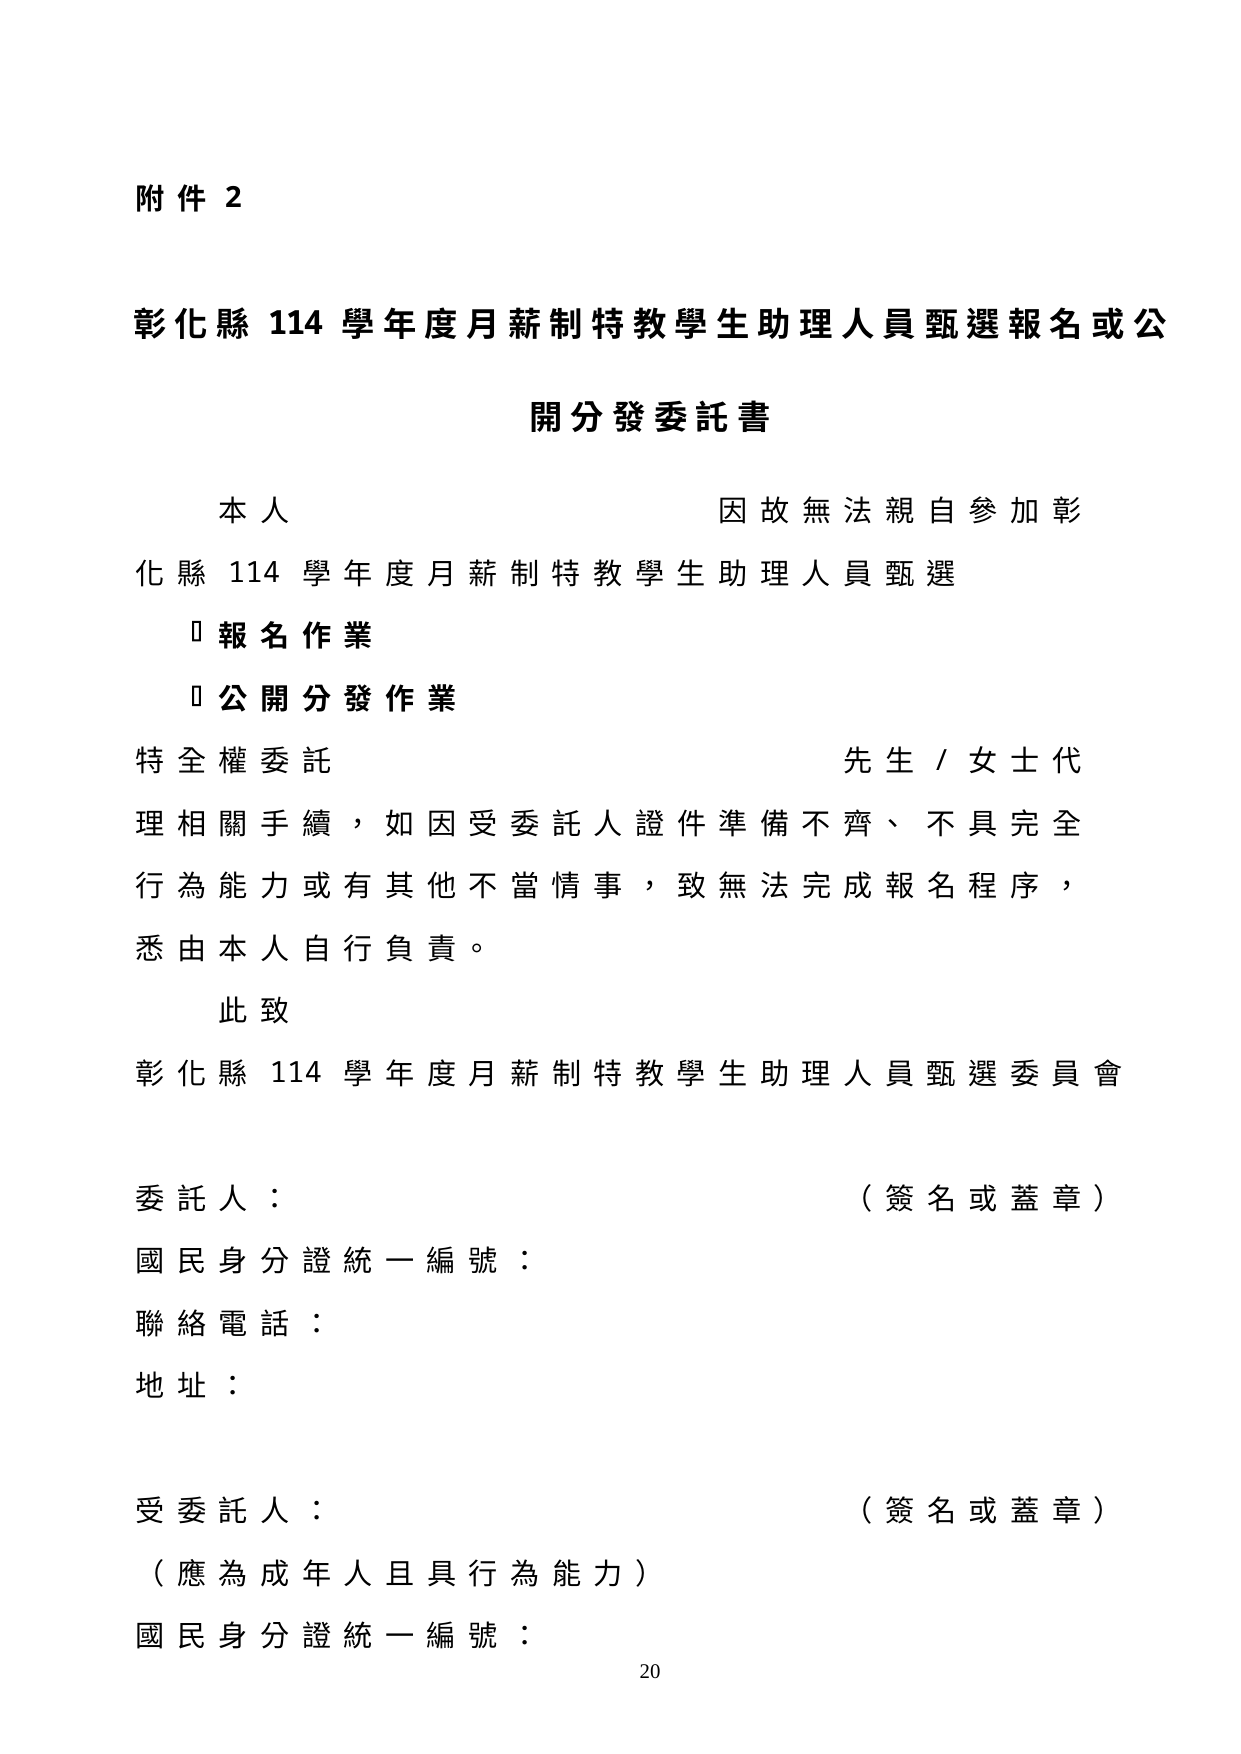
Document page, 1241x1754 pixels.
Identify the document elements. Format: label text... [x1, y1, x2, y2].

text 國民身分證統一編號： [129, 1217, 1171, 1280]
text 特全權委託 先生/女士代理相關手續，如因受委託人證件準備不齊、不具完全行為能力或有其他不當情事，致無法完成報名程序，悉由本人自行負責。 [129, 717, 1123, 967]
text 彰化縣114學年度月薪制特教學生助理人員甄選報名或公開分發委託書 [129, 280, 1171, 436]
text 附件2 [129, 155, 1171, 217]
text 此致 [129, 967, 1171, 1030]
text 彰化縣114學年度月薪制特教學生助理人員甄選委員會 [129, 1030, 1171, 1092]
text （應為成年人且具行為能力） [129, 1530, 1171, 1592]
text 本人 因故無法親自參加彰化縣114學年度月薪制特教學生助理人員甄選 [129, 467, 1123, 592]
text 地址： [129, 1342, 1171, 1405]
text 國民身分證統一編號： [129, 1592, 1171, 1655]
text 聯絡電話： [129, 1280, 1171, 1342]
text 報名作業 [129, 592, 1123, 655]
text 受委託人： （簽名或蓋章） [129, 1467, 1171, 1530]
text 委託人： （簽名或蓋章） [129, 1155, 1171, 1217]
text 公開分發作業 [129, 655, 1123, 717]
